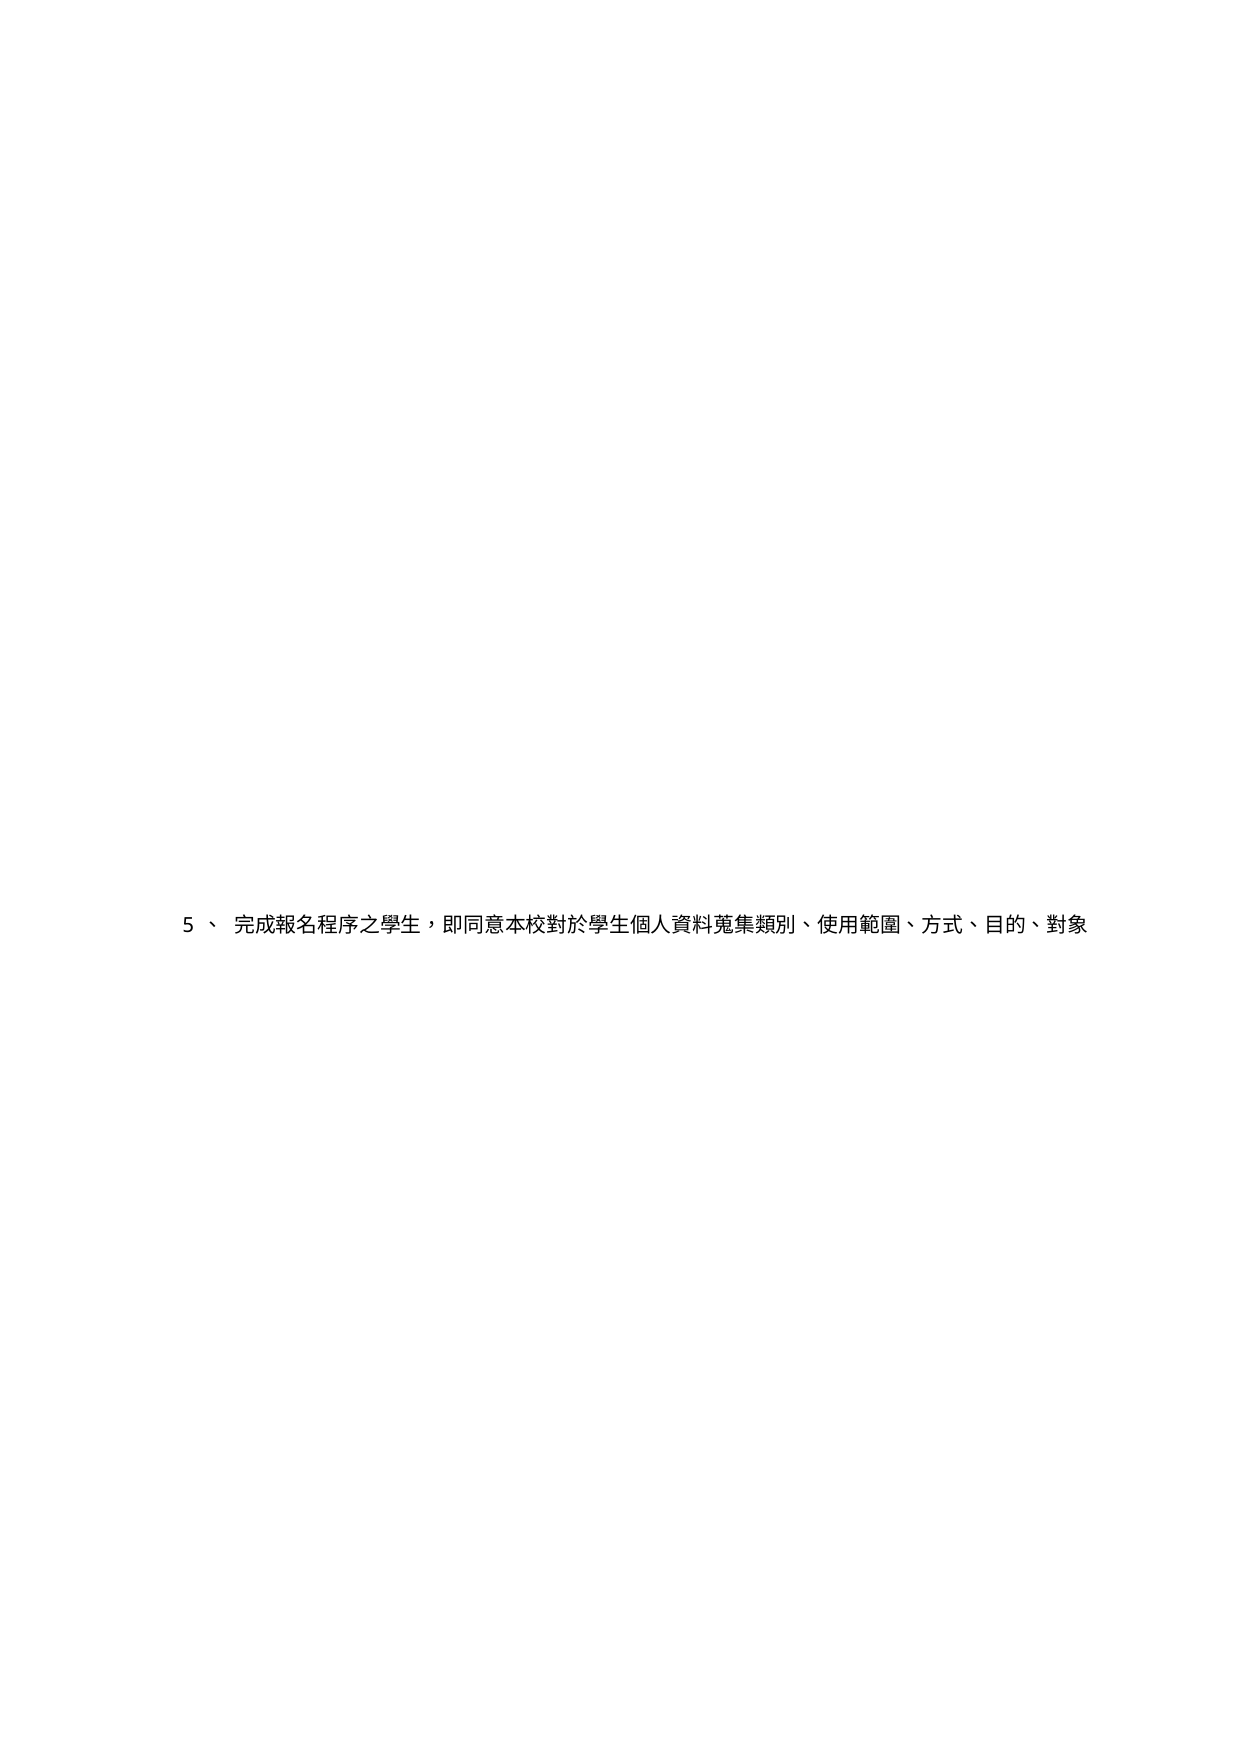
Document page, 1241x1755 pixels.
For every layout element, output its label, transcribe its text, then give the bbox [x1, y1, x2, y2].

list 完成報名程序之學生，即同意本校對於學生個人資料蒐集類別、使用範圍、方式、目的、對象 [182, 882, 1088, 945]
